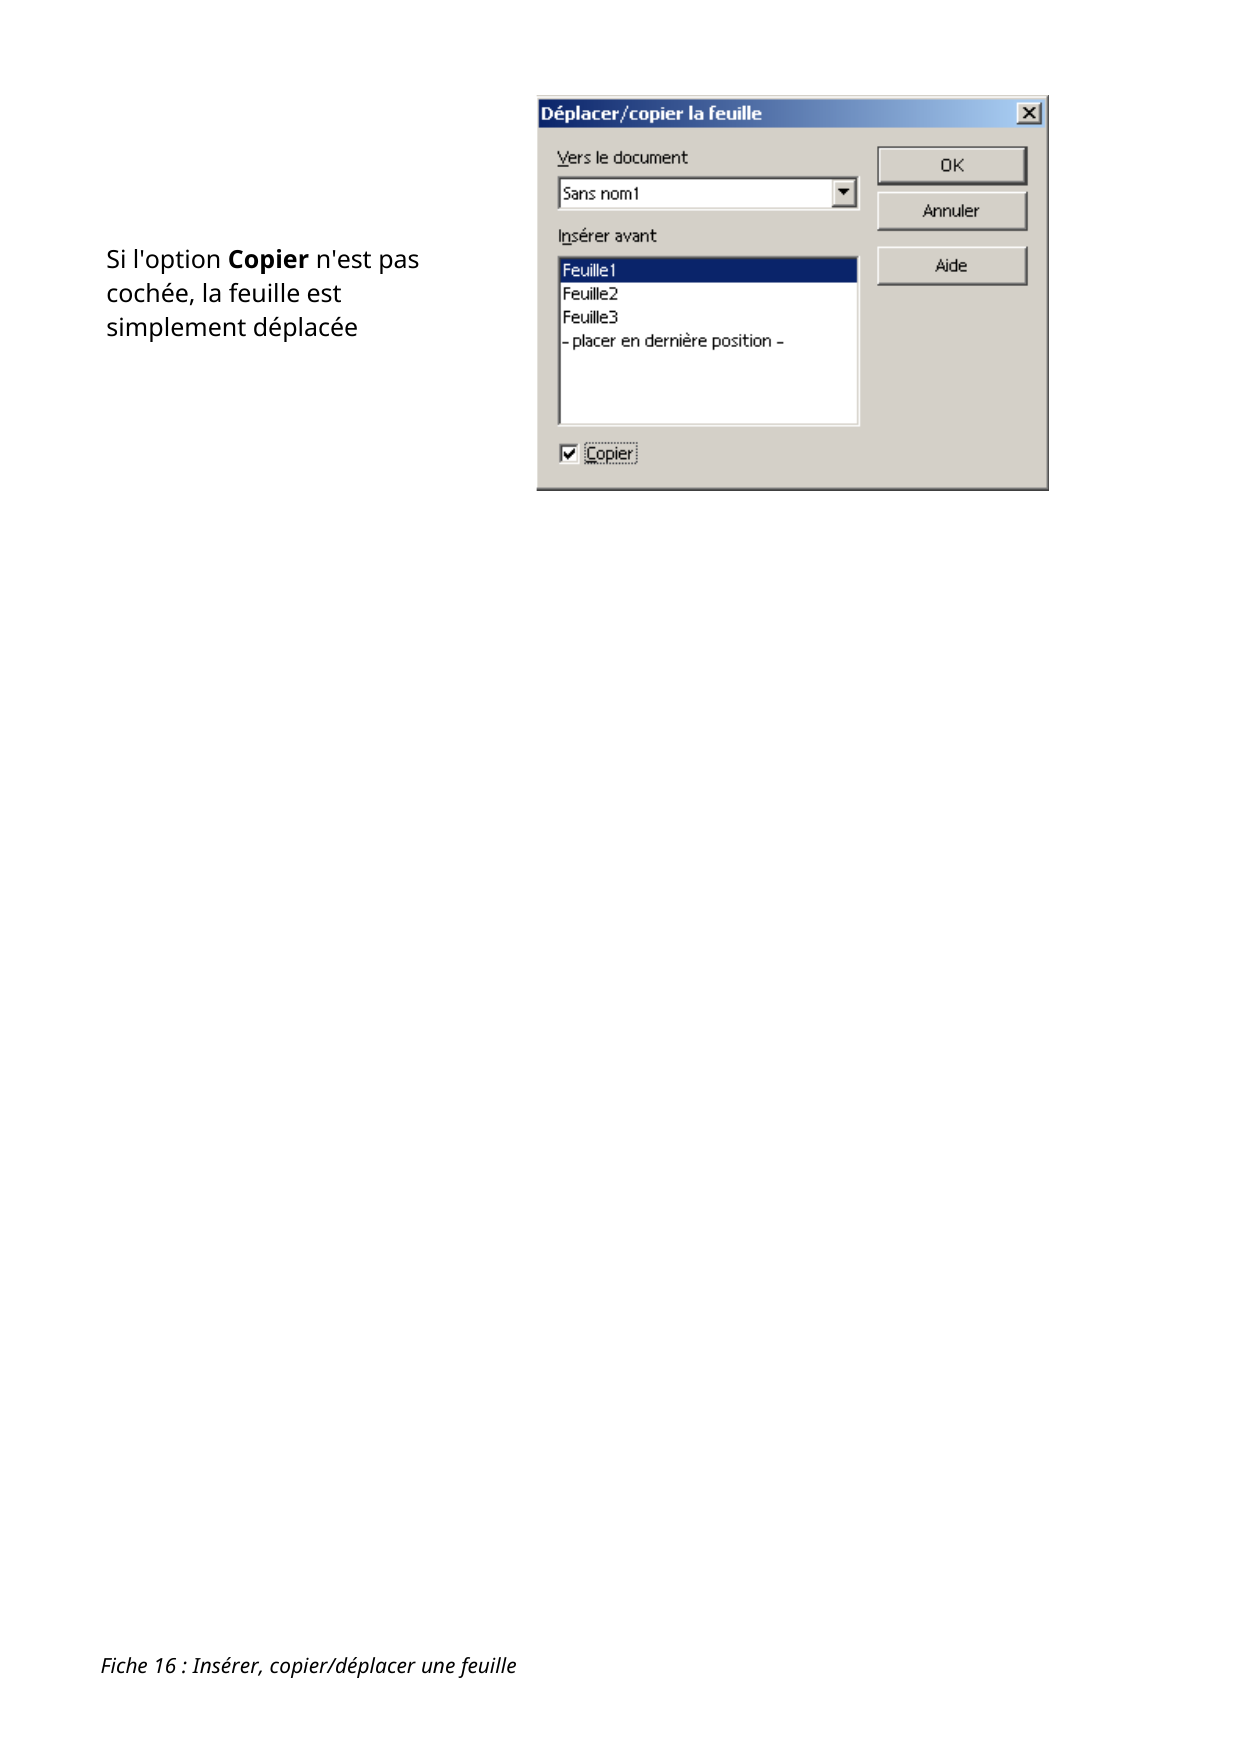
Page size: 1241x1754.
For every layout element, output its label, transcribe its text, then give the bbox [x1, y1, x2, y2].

table_header [445, 89, 1141, 497]
table_header Si l'option Copier n'est pas cochée, la feuille est simplement déplacée [100, 89, 445, 497]
picture [536, 95, 1049, 491]
